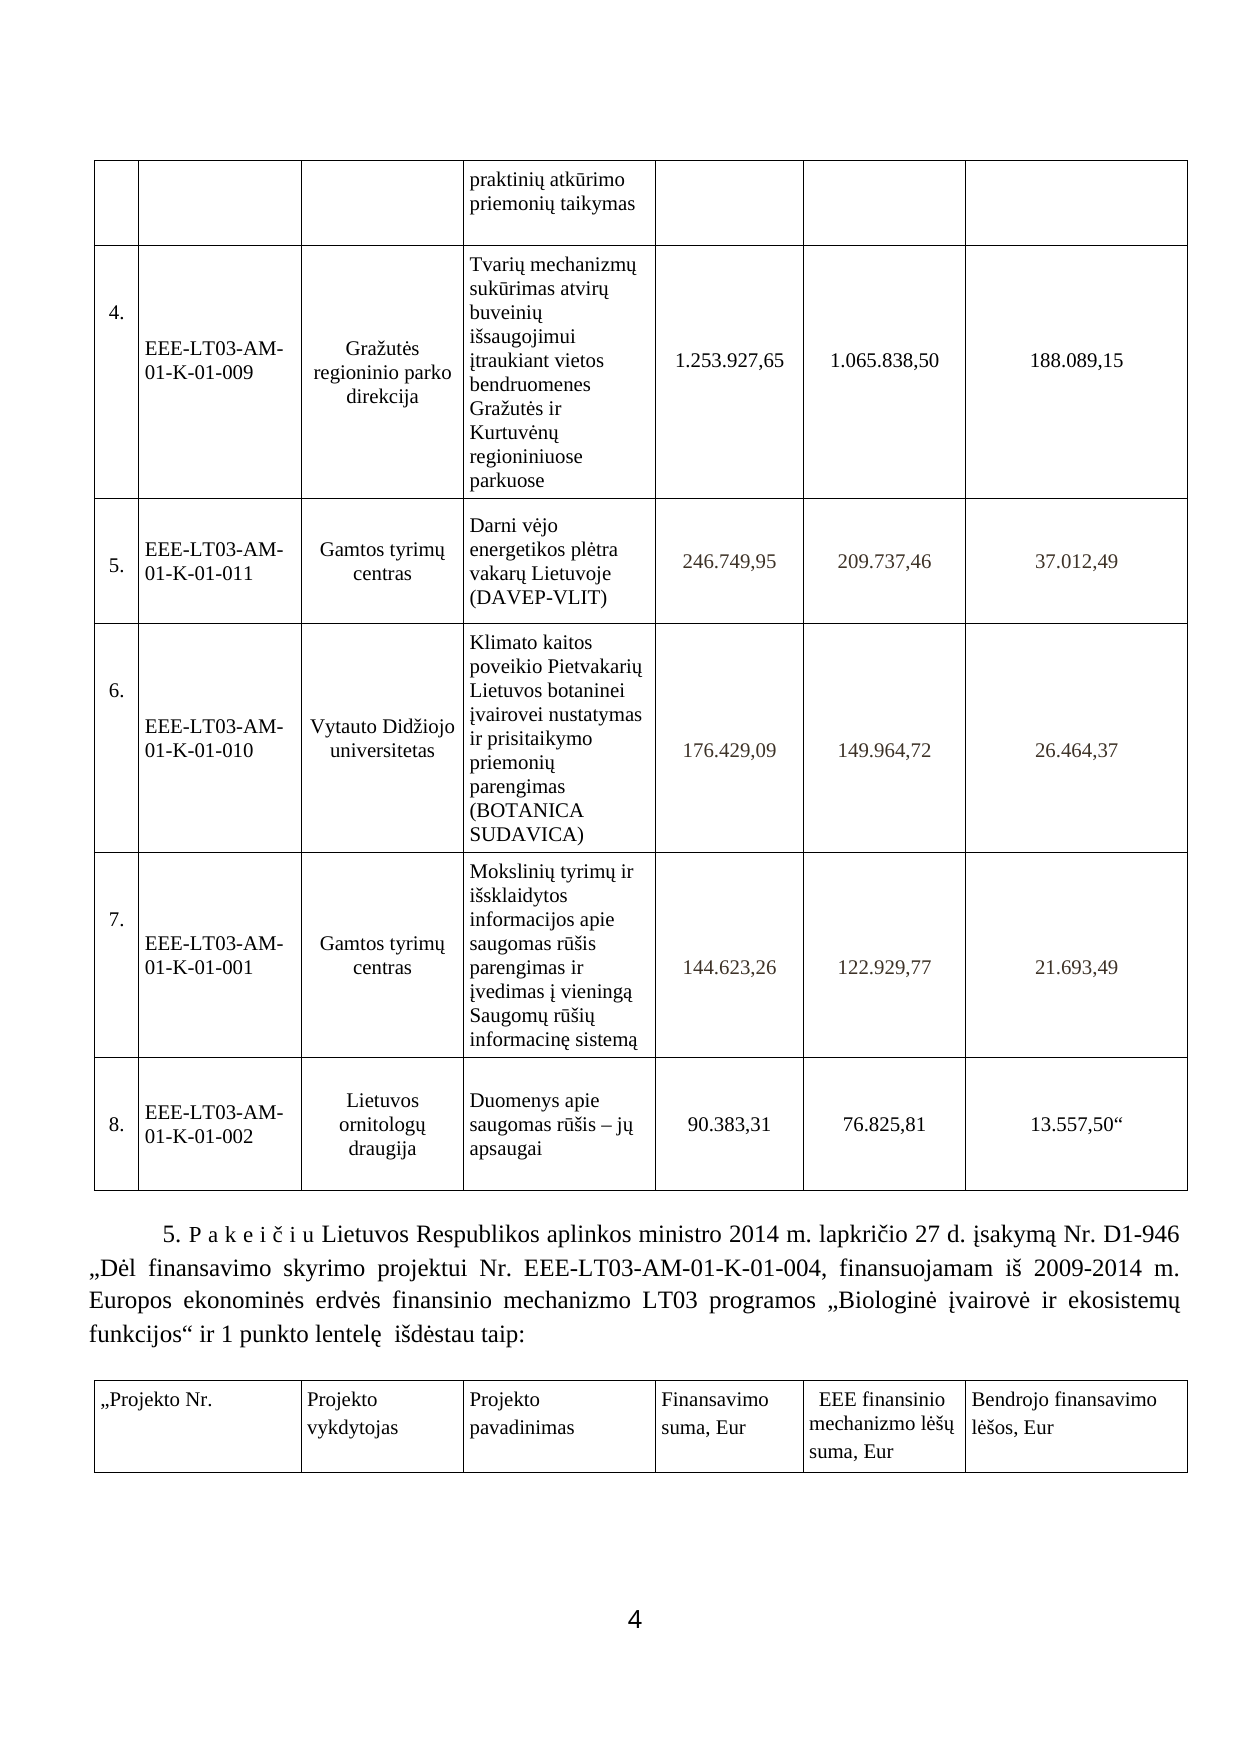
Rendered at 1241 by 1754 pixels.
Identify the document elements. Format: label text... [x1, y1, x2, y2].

table_header „Projekto Nr. [95, 1381, 301, 1472]
table_cell 1.253.927,65 [656, 246, 803, 498]
table_cell 90.383,31 [656, 1058, 803, 1190]
table_cell 7. [95, 853, 138, 1057]
table_cell EEE-LT03-AM-01-K-01-001 [139, 853, 301, 1057]
table_cell 209.737,46 [804, 499, 965, 623]
table_cell EEE-LT03-AM-01-K-01-009 [139, 246, 301, 498]
table_cell Darni vėjo energetikos plėtra vakarų Lietuvoje (DAVEP-VLIT) [464, 499, 655, 623]
table_cell 176.429,09 [656, 624, 803, 852]
table_cell EEE-LT03-AM-01-K-01-011 [139, 499, 301, 623]
table_cell 13.557,50“ [966, 1058, 1187, 1190]
table_cell Gamtos tyrimų centras [302, 499, 463, 623]
table_cell 246.749,95 [656, 499, 803, 623]
table_cell 37.012,49 [966, 499, 1187, 623]
table_cell [95, 161, 138, 245]
table_cell EEE-LT03-AM-01-K-01-002 [139, 1058, 301, 1190]
table_cell Gamtos tyrimų centras [302, 853, 463, 1057]
table_cell [804, 161, 965, 245]
table_cell 26.464,37 [966, 624, 1187, 852]
table_cell 8. [95, 1058, 138, 1190]
table_cell [139, 161, 301, 245]
table_cell Lietuvos ornitologų draugija [302, 1058, 463, 1190]
table_header Projekto pavadinimas [464, 1381, 655, 1472]
table_header EEE finansinio mechanizmo lėšų suma, Eur [804, 1381, 965, 1472]
table_cell praktinių atkūrimo priemonių taikymas [464, 161, 655, 245]
table_cell 122.929,77 [804, 853, 965, 1057]
table_cell Duomenys apie saugomas rūšis – jų apsaugai [464, 1058, 655, 1190]
table_cell 4. [95, 246, 138, 498]
table_cell EEE-LT03-AM-01-K-01-010 [139, 624, 301, 852]
table_cell 1.065.838,50 [804, 246, 965, 498]
table_header Bendrojo finansavimo lėšos, Eur [966, 1381, 1187, 1472]
table_cell [656, 161, 803, 245]
table_cell 5. [95, 499, 138, 623]
table_cell 149.964,72 [804, 624, 965, 852]
table_cell 6. [95, 624, 138, 852]
table_cell 21.693,49 [966, 853, 1187, 1057]
table_cell [966, 161, 1187, 245]
table_cell 144.623,26 [656, 853, 803, 1057]
table_header Projekto vykdytojas [302, 1381, 463, 1472]
text 5. P a k e i č i u Lietuvos Respublikos aplinkos ministro 2014 m. lapkričio 27 d. įsakymą Nr. D1-946 „Dėl finansavimo skyrimo projektui Nr. EEE-LT03-AM-01-K-01-004, finansuojamam iš 2009-2014 m. Europos ekonominės erdvės finansinio mechanizmo LT03 programos „Biologinė įvairovė ir ekosistemų funkcijos“ ir 1 punkto lentelę išdėstau taip: [89, 1219, 1181, 1347]
table_cell [302, 161, 463, 245]
table_cell 76.825,81 [804, 1058, 965, 1190]
table_cell Vytauto Didžiojo universitetas [302, 624, 463, 852]
table_cell Tvarių mechanizmų sukūrimas atvirų buveinių išsaugojimui įtraukiant vietos bendruomenes Gražutės ir Kurtuvėnų regioniniuose parkuose [464, 246, 655, 498]
table_cell Gražutės regioninio parko direkcija [302, 246, 463, 498]
table_cell Klimato kaitos poveikio Pietvakarių Lietuvos botaninei įvairovei nustatymas ir prisitaikymo priemonių parengimas (BOTANICA SUDAVICA) [464, 624, 655, 852]
table_header Finansavimo suma, Eur [656, 1381, 803, 1472]
table_cell Mokslinių tyrimų ir išsklaidytos informacijos apie saugomas rūšis parengimas ir įvedimas į vieningą Saugomų rūšių informacinę sistemą [464, 853, 655, 1057]
table_cell 188.089,15 [966, 246, 1187, 498]
